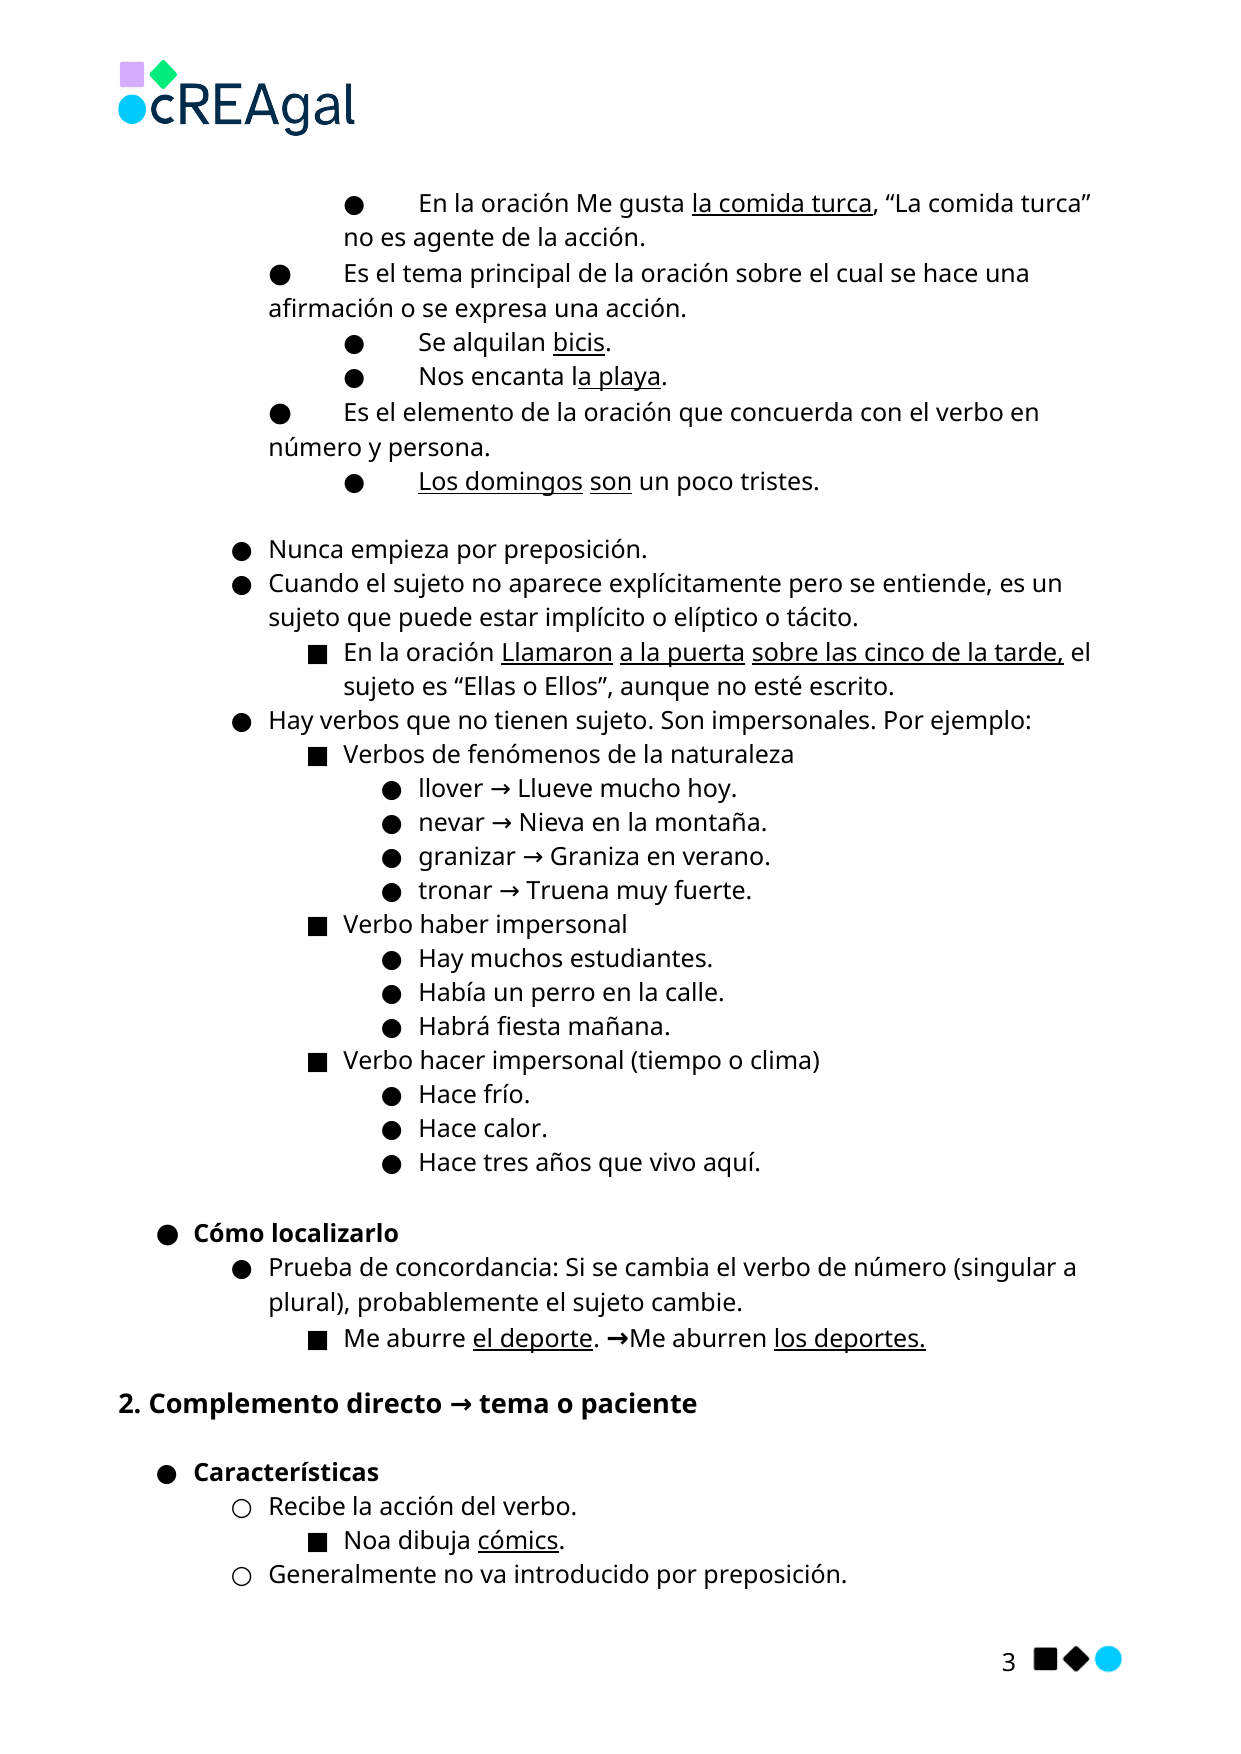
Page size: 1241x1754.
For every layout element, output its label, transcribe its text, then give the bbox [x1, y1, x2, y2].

list Habrá fiesta mañana. [381, 1009, 1122, 1043]
picture [118, 60, 355, 136]
list Hace frío. [381, 1077, 1122, 1111]
list Recibe la acción del verbo. [231, 1488, 1122, 1523]
list Generalmente no va introducido por preposición. [231, 1557, 1122, 1591]
list Hace tres años que vivo aquí. [381, 1145, 1122, 1213]
list tronar → Truena muy fuerte. [381, 873, 1122, 907]
subtitle 2. Complemento directo → tema o paciente [118, 1384, 1122, 1421]
list Es el tema principal de la oración sobre el cual se hace una afirmación o se expresa una acción. [268, 254, 1122, 325]
list En la oración Me gusta la comida turca, “La comida turca” no es agente de la acción. [343, 186, 1122, 254]
list llover → Llueve mucho hoy. [381, 770, 1122, 804]
list granizar → Graniza en verano. [381, 838, 1122, 873]
list nevar → Nieva en la montaña. [381, 804, 1122, 838]
list Verbos de fenómenos de la naturaleza [306, 736, 1122, 770]
list Hay muchos estudiantes. [381, 941, 1122, 975]
list Prueba de concordancia: Si se cambia el verbo de número (singular a plural), probablemente el sujeto cambie. [231, 1250, 1122, 1318]
list Hace calor. [381, 1111, 1122, 1145]
list Nos encanta la playa. [343, 359, 1122, 393]
list Es el elemento de la oración que concuerda con el verbo en número y persona. [268, 393, 1122, 464]
list Nunca empieza por preposición. [231, 532, 1122, 566]
list Verbo haber impersonal [306, 907, 1122, 941]
picture [1033, 1645, 1123, 1673]
list Verbo hacer impersonal (tiempo o clima) [306, 1043, 1122, 1077]
list Me aburre el deporte. →Me aburren los deportes. [306, 1318, 1122, 1355]
list Noa dibuja cómics. [306, 1523, 1122, 1557]
list Los domingos son un poco tristes. [343, 464, 1122, 498]
list Había un perro en la calle. [381, 975, 1122, 1009]
list Características [156, 1454, 1122, 1488]
list En la oración Llamaron a la puerta sobre las cinco de la tarde, el sujeto es “Ellas o Ellos”, aunque no esté escrito. [306, 634, 1122, 702]
list Se alquilan bicis. [343, 325, 1122, 359]
list Hay verbos que no tienen sujeto. Son impersonales. Por ejemplo: [231, 702, 1122, 736]
list Cómo localizarlo [156, 1213, 1122, 1250]
list Cuando el sujeto no aparece explícitamente pero se entiende, es un sujeto que puede estar implícito o elíptico o tácito. [231, 566, 1122, 634]
